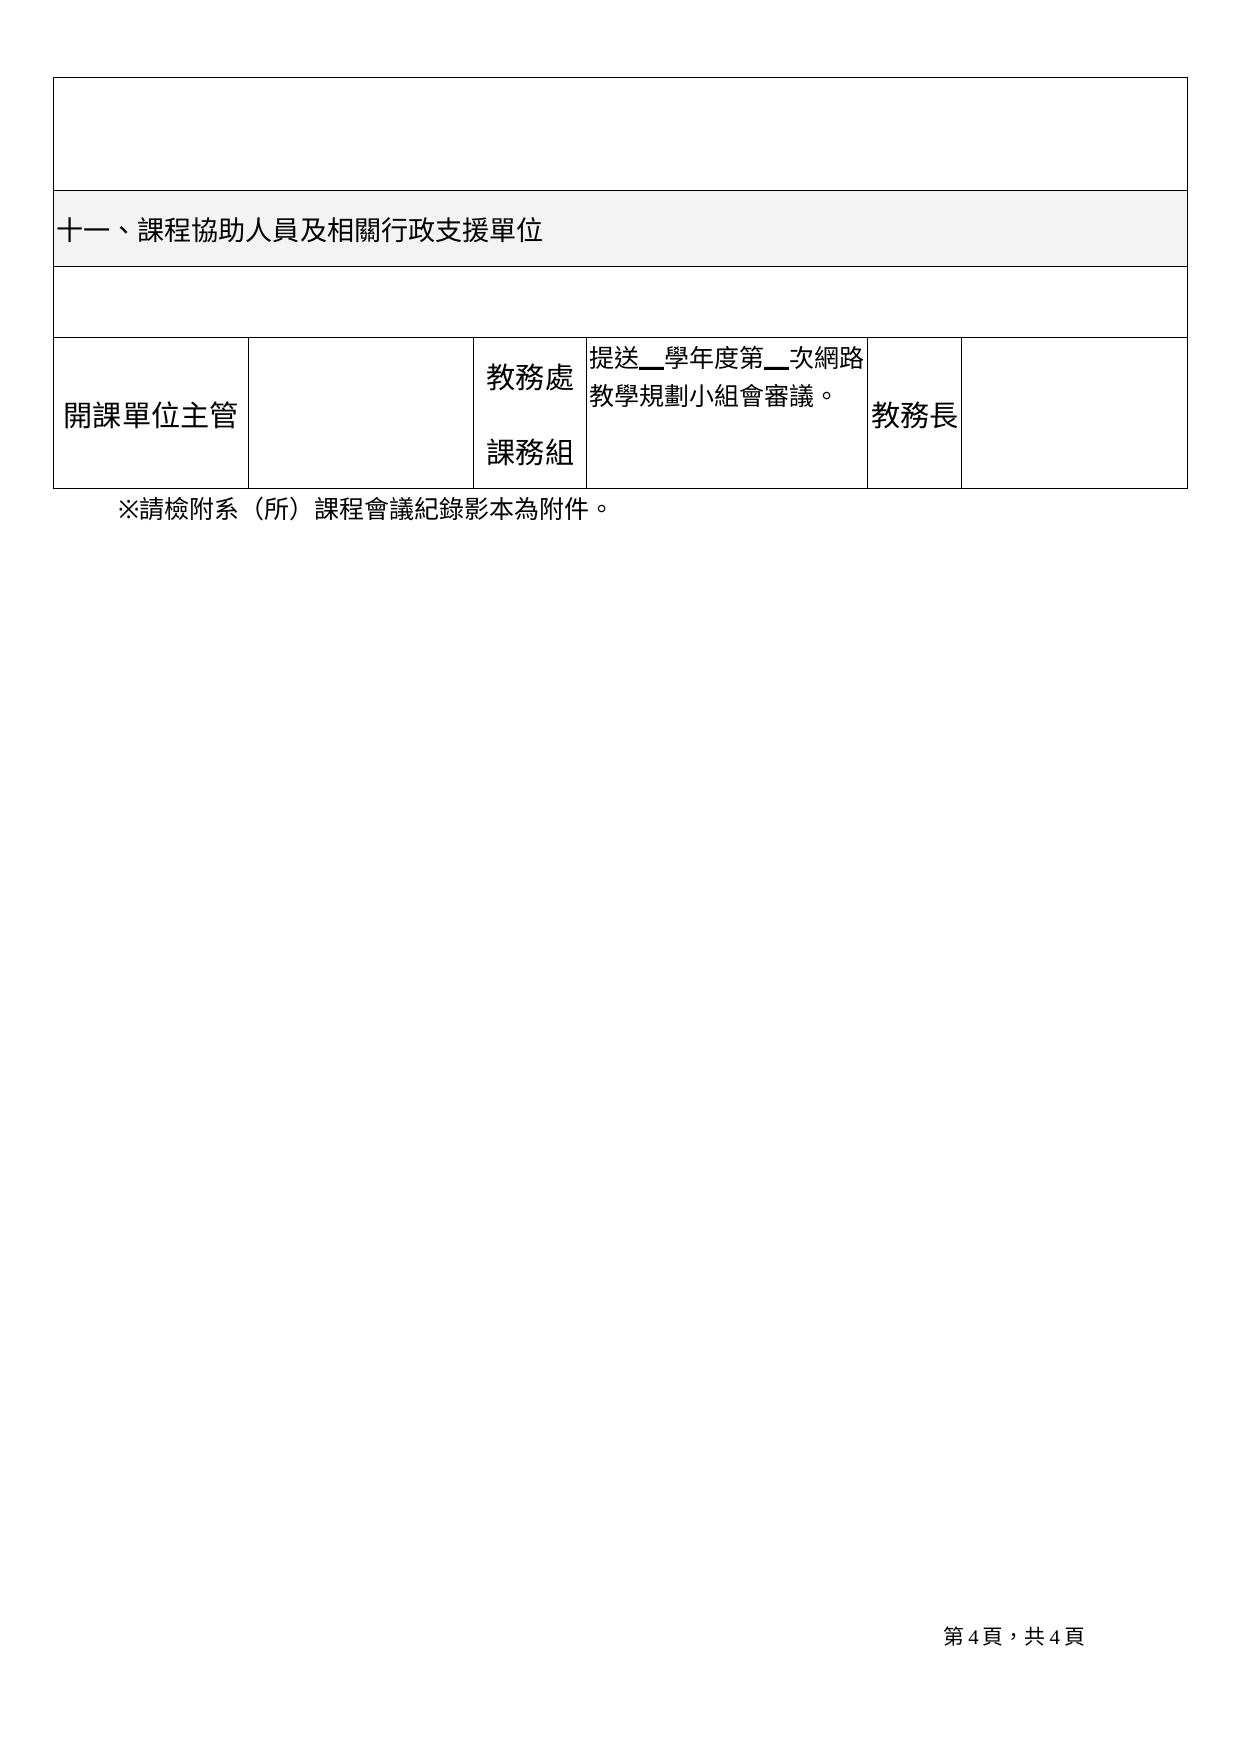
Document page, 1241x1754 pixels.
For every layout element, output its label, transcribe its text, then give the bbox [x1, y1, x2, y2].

table_cell 開課單位主管 [54, 338, 248, 488]
table_cell 教務長 [868, 338, 961, 488]
table_cell [249, 338, 473, 488]
table_cell 提送▁學年度第▁次網路教學規劃小組會審議。 [587, 338, 867, 488]
text ※請檢附系（所）課程會議紀錄影本為附件。 [118, 489, 1122, 527]
table_cell 教務處 課務組 [474, 338, 586, 488]
table_cell [962, 338, 1187, 488]
table_cell 十一、課程協助人員及相關行政支援單位 [54, 191, 1187, 266]
table_cell [54, 267, 1187, 337]
table_cell [54, 78, 1187, 190]
